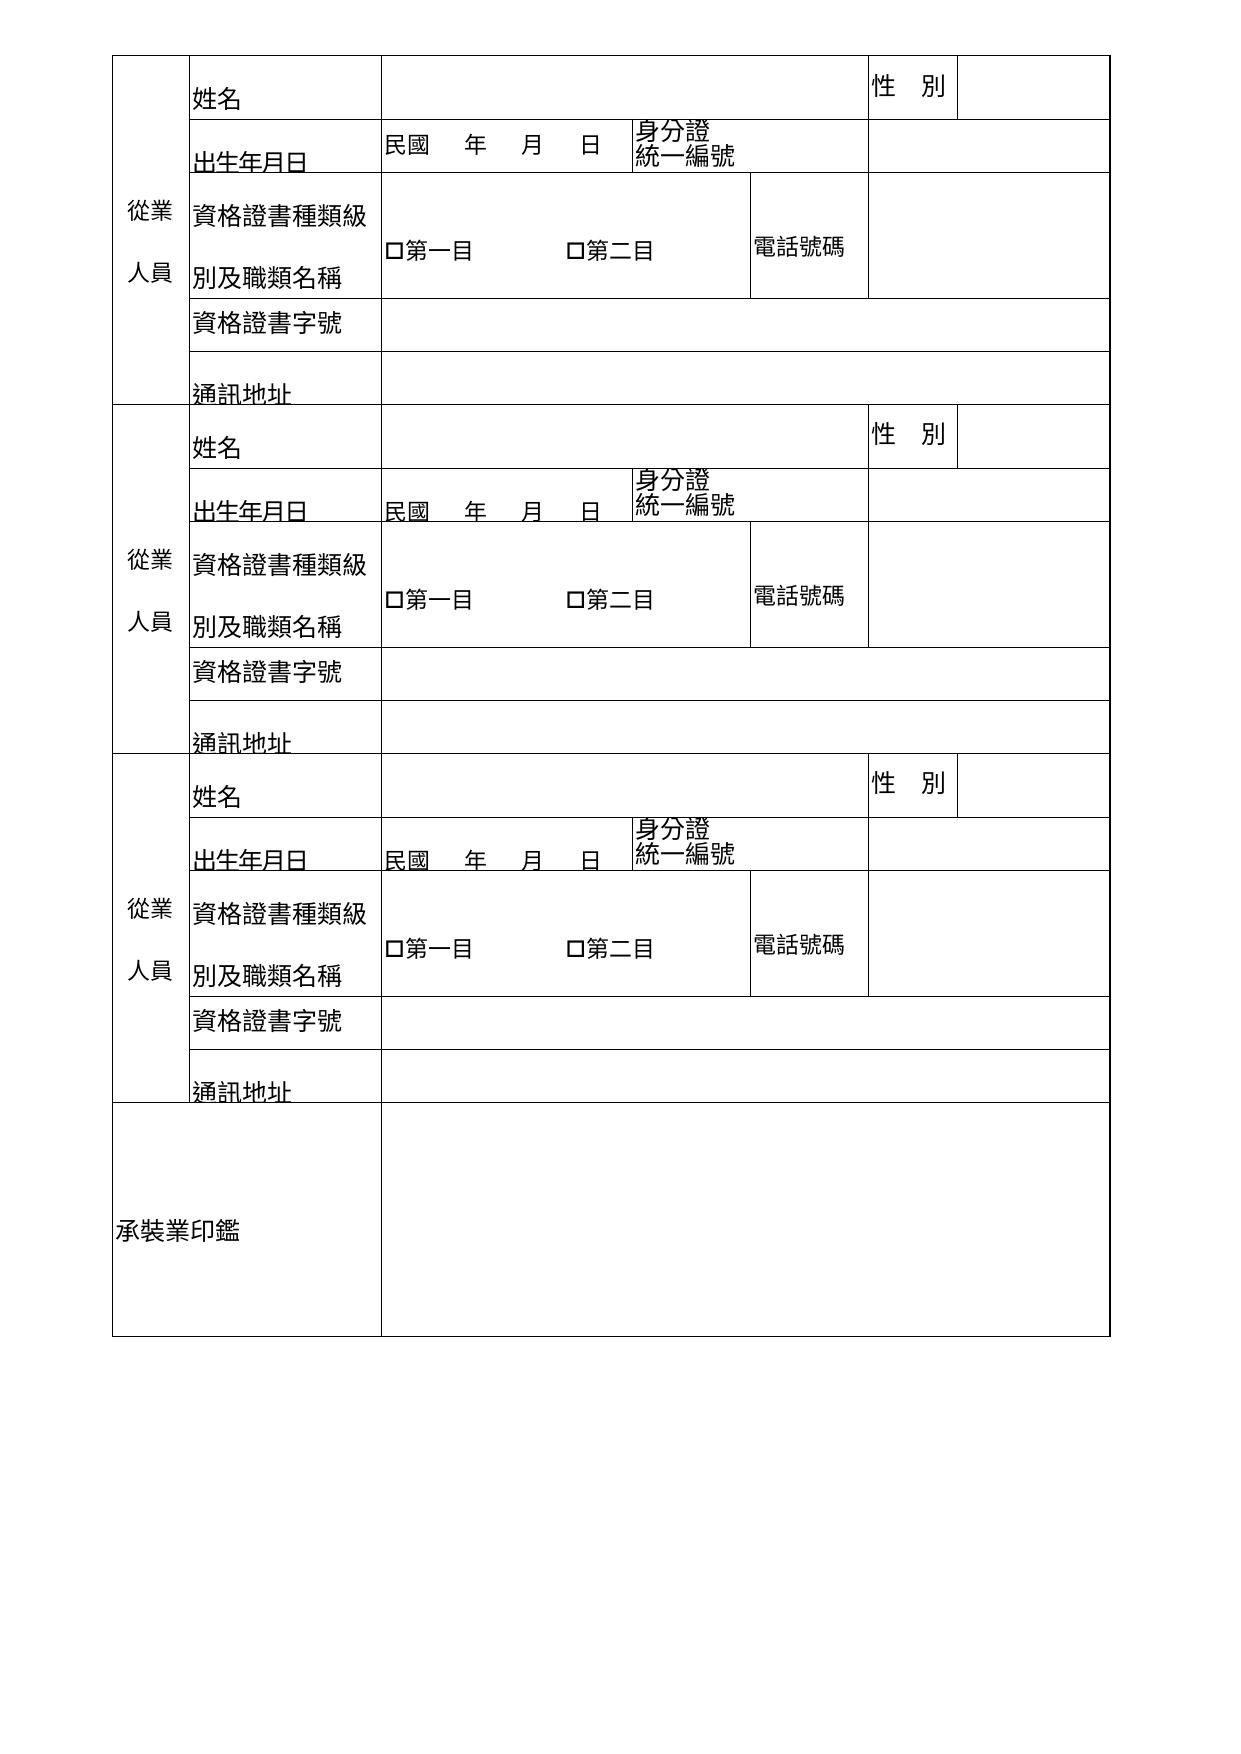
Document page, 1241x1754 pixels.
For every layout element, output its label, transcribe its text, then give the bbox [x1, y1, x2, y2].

table_cell 身分證 統一編號 [633, 818, 868, 870]
table_cell [382, 754, 868, 817]
table_cell [382, 1050, 1109, 1102]
table_cell 電話號碼 [751, 871, 868, 996]
table_cell [869, 173, 1109, 298]
table_cell 資格證書種類級別及職類名稱 [190, 173, 381, 298]
table_cell 性 別 [869, 56, 957, 119]
table_cell 資格證書字號 [190, 648, 381, 700]
table_cell 從業人員 [113, 56, 189, 404]
table_cell 姓名 [190, 754, 381, 817]
table_cell 資格證書字號 [190, 997, 381, 1049]
table_cell 資格證書種類級別及職類名稱 [190, 871, 381, 996]
table_cell [382, 701, 1109, 753]
table_cell 從業人員 [113, 405, 189, 753]
table_cell [382, 997, 1109, 1049]
table_cell 承裝業印鑑 [113, 1103, 381, 1336]
table_cell 民國 年 月 日 [382, 818, 632, 870]
table_cell 通訊地址 [190, 352, 381, 404]
table_cell 第一目 第二目 [382, 173, 750, 298]
table_cell [382, 405, 868, 468]
table_cell [869, 871, 1109, 996]
table_cell 身分證 統一編號 [633, 469, 868, 521]
table_cell 通訊地址 [190, 1050, 381, 1102]
table_cell 資格證書字號 [190, 299, 381, 351]
table_cell 電話號碼 [751, 173, 868, 298]
table_cell [958, 754, 1109, 817]
table_cell 出生年月日 [190, 818, 381, 870]
table_cell 性 別 [869, 754, 957, 817]
table_cell [958, 405, 1109, 468]
table_cell 出生年月日 [190, 120, 381, 172]
table_cell [869, 818, 1109, 870]
table_cell 姓名 [190, 405, 381, 468]
table_cell 身分證 統一編號 [633, 120, 868, 172]
table_cell 民國 年 月 日 [382, 120, 632, 172]
table_cell 出生年月日 [190, 469, 381, 521]
table_cell [869, 522, 1109, 647]
table_cell 通訊地址 [190, 701, 381, 753]
table_cell [382, 299, 1109, 351]
table_cell 資格證書種類級別及職類名稱 [190, 522, 381, 647]
table_cell [869, 120, 1109, 172]
table_cell [958, 56, 1109, 119]
table_cell 第一目 第二目 [382, 871, 750, 996]
table_cell 從業人員 [113, 754, 189, 1102]
table_cell [869, 469, 1109, 521]
table_cell 姓名 [190, 56, 381, 119]
table_cell 性 別 [869, 405, 957, 468]
table_cell 第一目 第二目 [382, 522, 750, 647]
table_cell [382, 56, 868, 119]
table_cell 民國 年 月 日 [382, 469, 632, 521]
table_cell [382, 1103, 1109, 1336]
table_cell [382, 352, 1109, 404]
table_cell [382, 648, 1109, 700]
table_cell 電話號碼 [751, 522, 868, 647]
